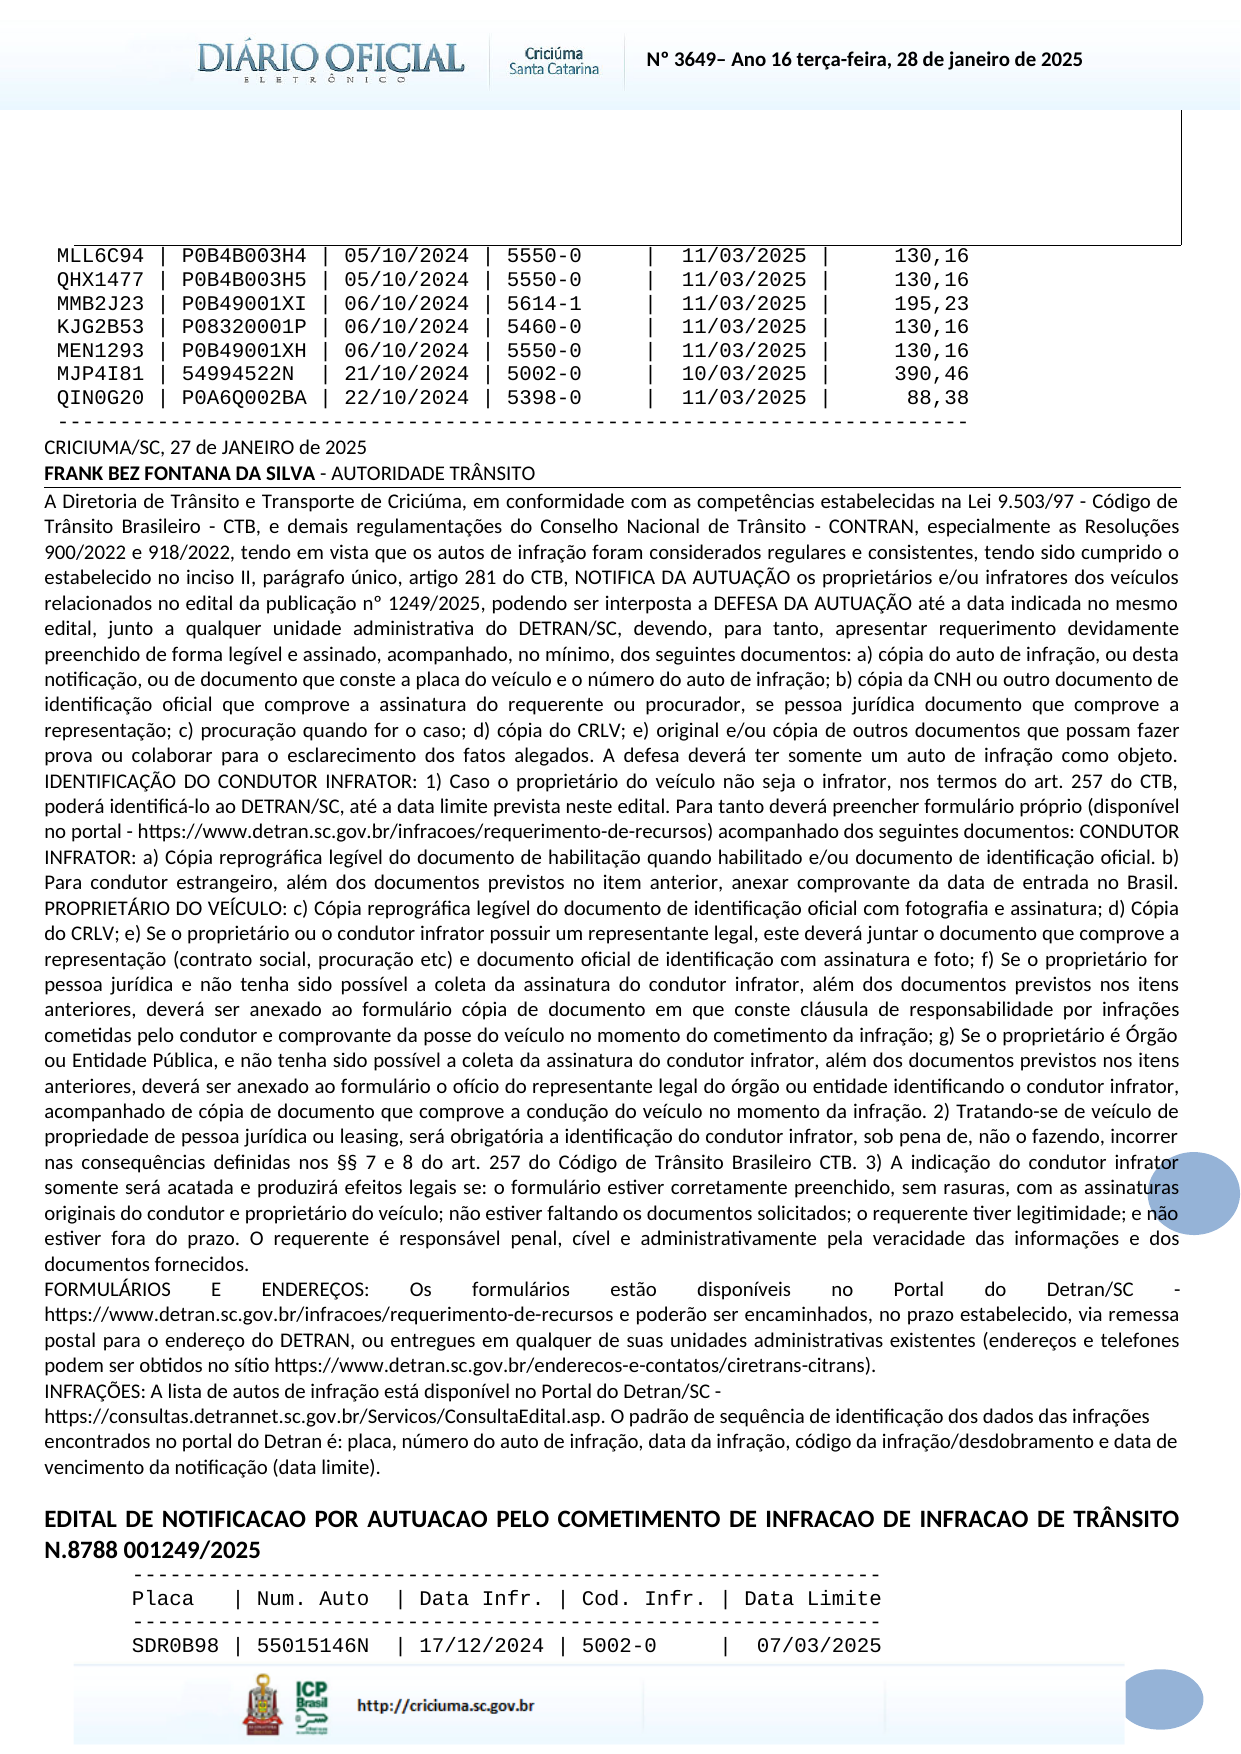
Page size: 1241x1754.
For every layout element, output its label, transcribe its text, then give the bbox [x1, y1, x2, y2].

text QHX1477 | P0B4B003H5 | 05/10/2024 | 5550-0 | 11/03/2025 | 130,16 [44, 269, 1181, 292]
text INFRAÇÕES: A lista de autos de infração está disponível no Portal do Detran/SC - https://consultas.detrannet.sc.gov.br/Servicos/ConsultaEdital.asp. O padrão de sequência de identificação dos dados das infrações encontrados no portal do Detran é: placa, número do auto de infração, data da infração, código da infração/desdobramento e data de vencimento da notificação (data limite). [44, 1378, 1181, 1479]
text MJP4I81 | 54994522N | 21/10/2024 | 5002-0 | 10/03/2025 | 390,46 [44, 363, 1181, 387]
text ------------------------------------------------------------------------- [44, 411, 1181, 434]
text ------------------------------------------------------------ [44, 1564, 1181, 1588]
text FRANK BEZ FONTANA DA SILVA - AUTORIDADE TRÂNSITO [44, 460, 1181, 487]
text MMB2J23 | P0B49001XI | 06/10/2024 | 5614-1 | 11/03/2025 | 195,23 [44, 292, 1181, 316]
text EDITAL DE NOTIFICACAO POR AUTUACAO PELO COMETIMENTO DE INFRACAO DE INFRACAO DE TRÂNSITO N.8788 001249/2025 [44, 1479, 1181, 1564]
text MLL6C94 | P0B4B003H4 | 05/10/2024 | 5550-0 | 11/03/2025 | 130,16 [44, 245, 1181, 269]
text A Diretoria de Trânsito e Transporte de Criciúma, em conformidade com as competências estabelecidas na Lei 9.503/97 - Código de Trânsito Brasileiro - CTB, e demais regulamentações do Conselho Nacional de Trânsito - CONTRAN, especialmente as Resoluções 900/2022 e 918/2022, tendo em vista que os autos de infração foram considerados regulares e consistentes, tendo sido cumprido o estabelecido no inciso II, parágrafo único, artigo 281 do CTB, NOTIFICA DA AUTUAÇÃO os proprietários e/ou infratores dos veículos relacionados no edital da publicação nº 1249/2025, podendo ser interposta a DEFESA DA AUTUAÇÃO até a data indicada no mesmo edital, junto a qualquer unidade administrativa do DETRAN/SC, devendo, para tanto, apresentar requerimento devidamente preenchido de forma legível e assinado, acompanhado, no mínimo, dos seguintes documentos: a) cópia do auto de infração, ou desta notificação, ou de documento que conste a placa do veículo e o número do auto de infração; b) cópia da CNH ou outro documento de identificação oficial que comprove a assinatura do requerente ou procurador, se pessoa jurídica documento que comprove a representação; c) procuração quando for o caso; d) cópia do CRLV; e) original e/ou cópia de outros documentos que possam fazer prova ou colaborar para o esclarecimento dos fatos alegados. A defesa deverá ter somente um auto de infração como objeto. IDENTIFICAÇÃO DO CONDUTOR INFRATOR: 1) Caso o proprietário do veículo não seja o infrator, nos termos do art. 257 do CTB, poderá identificá-lo ao DETRAN/SC, até a data limite prevista neste edital. Para tanto deverá preencher formulário próprio (disponível no portal - https://www.detran.sc.gov.br/infracoes/requerimento-de-recursos) acompanhado dos seguintes documentos: CONDUTOR INFRATOR: a) Cópia reprográfica legível do documento de habilitação quando habilitado e/ou documento de identificação oficial. b) Para condutor estrangeiro, além dos documentos previstos no item anterior, anexar comprovante da data de entrada no Brasil. PROPRIETÁRIO DO VEÍCULO: c) Cópia reprográfica legível do documento de identificação oficial com fotografia e assinatura; d) Cópia do CRLV; e) Se o proprietário ou o condutor infrator possuir um representante legal, este deverá juntar o documento que comprove a representação (contrato social, procuração etc) e documento oficial de identificação com assinatura e foto; f) Se o proprietário for pessoa jurídica e não tenha sido possível a coleta da assinatura do condutor infrator, além dos documentos previstos nos itens anteriores, deverá ser anexado ao formulário cópia de documento em que conste cláusula de responsabilidade por infrações cometidas pelo condutor e comprovante da posse do veículo no momento do cometimento da infração; g) Se o proprietário é Órgão ou Entidade Pública, e não tenha sido possível a coleta da assinatura do condutor infrator, além dos documentos previstos nos itens anteriores, deverá ser anexado ao formulário o ofício do representante legal do órgão ou entidade identificando o condutor infrator, acompanhado de cópia de documento que comprove a condução do veículo no momento da infração. 2) Tratando-se de veículo de propriedade de pessoa jurídica ou leasing, será obrigatória a identificação do condutor infrator, sob pena de, não o fazendo, incorrer nas consequências definidas nos §§ 7 e 8 do art. 257 do Código de Trânsito Brasileiro CTB. 3) A indicação do condutor infrator somente será acatada e produzirá efeitos legais se: o formulário estiver corretamente preenchido, sem rasuras, com as assinaturas originais do condutor e proprietário do veículo; não estiver faltando os documentos solicitados; o requerente tiver legitimidade; e não estiver fora do prazo. O requerente é responsável penal, cível e administrativamente pela veracidade das informações e dos documentos fornecidos. [44, 488, 1181, 1276]
text QIN0G20 | P0A6Q002BA | 22/10/2024 | 5398-0 | 11/03/2025 | 88,38 [44, 387, 1181, 411]
text Placa | Num. Auto | Data Infr. | Cod. Infr. | Data Limite [44, 1588, 1181, 1612]
text MEN1293 | P0B49001XH | 06/10/2024 | 5550-0 | 11/03/2025 | 130,16 [44, 340, 1181, 363]
text ------------------------------------------------------------ [44, 1612, 1181, 1635]
text FORMULÁRIOS E ENDEREÇOS: Os formulários estão disponíveis no Portal do Detran/SC - https://www.detran.sc.gov.br/infracoes/requerimento-de-recursos e poderão ser encaminhados, no prazo estabelecido, via remessa postal para o endereço do DETRAN, ou entregues em qualquer de suas unidades administrativas existentes (endereços e telefones podem ser obtidos no sítio https://www.detran.sc.gov.br/enderecos-e-contatos/ciretrans-citrans). [44, 1276, 1181, 1378]
text SDR0B98 | 55015146N | 17/12/2024 | 5002-0 | 07/03/2025 [44, 1635, 1181, 1659]
text KJG2B53 | P08320001P | 06/10/2024 | 5460-0 | 11/03/2025 | 130,16 [44, 316, 1181, 340]
text CRICIUMA/SC, 27 de JANEIRO de 2025 [44, 434, 1181, 460]
